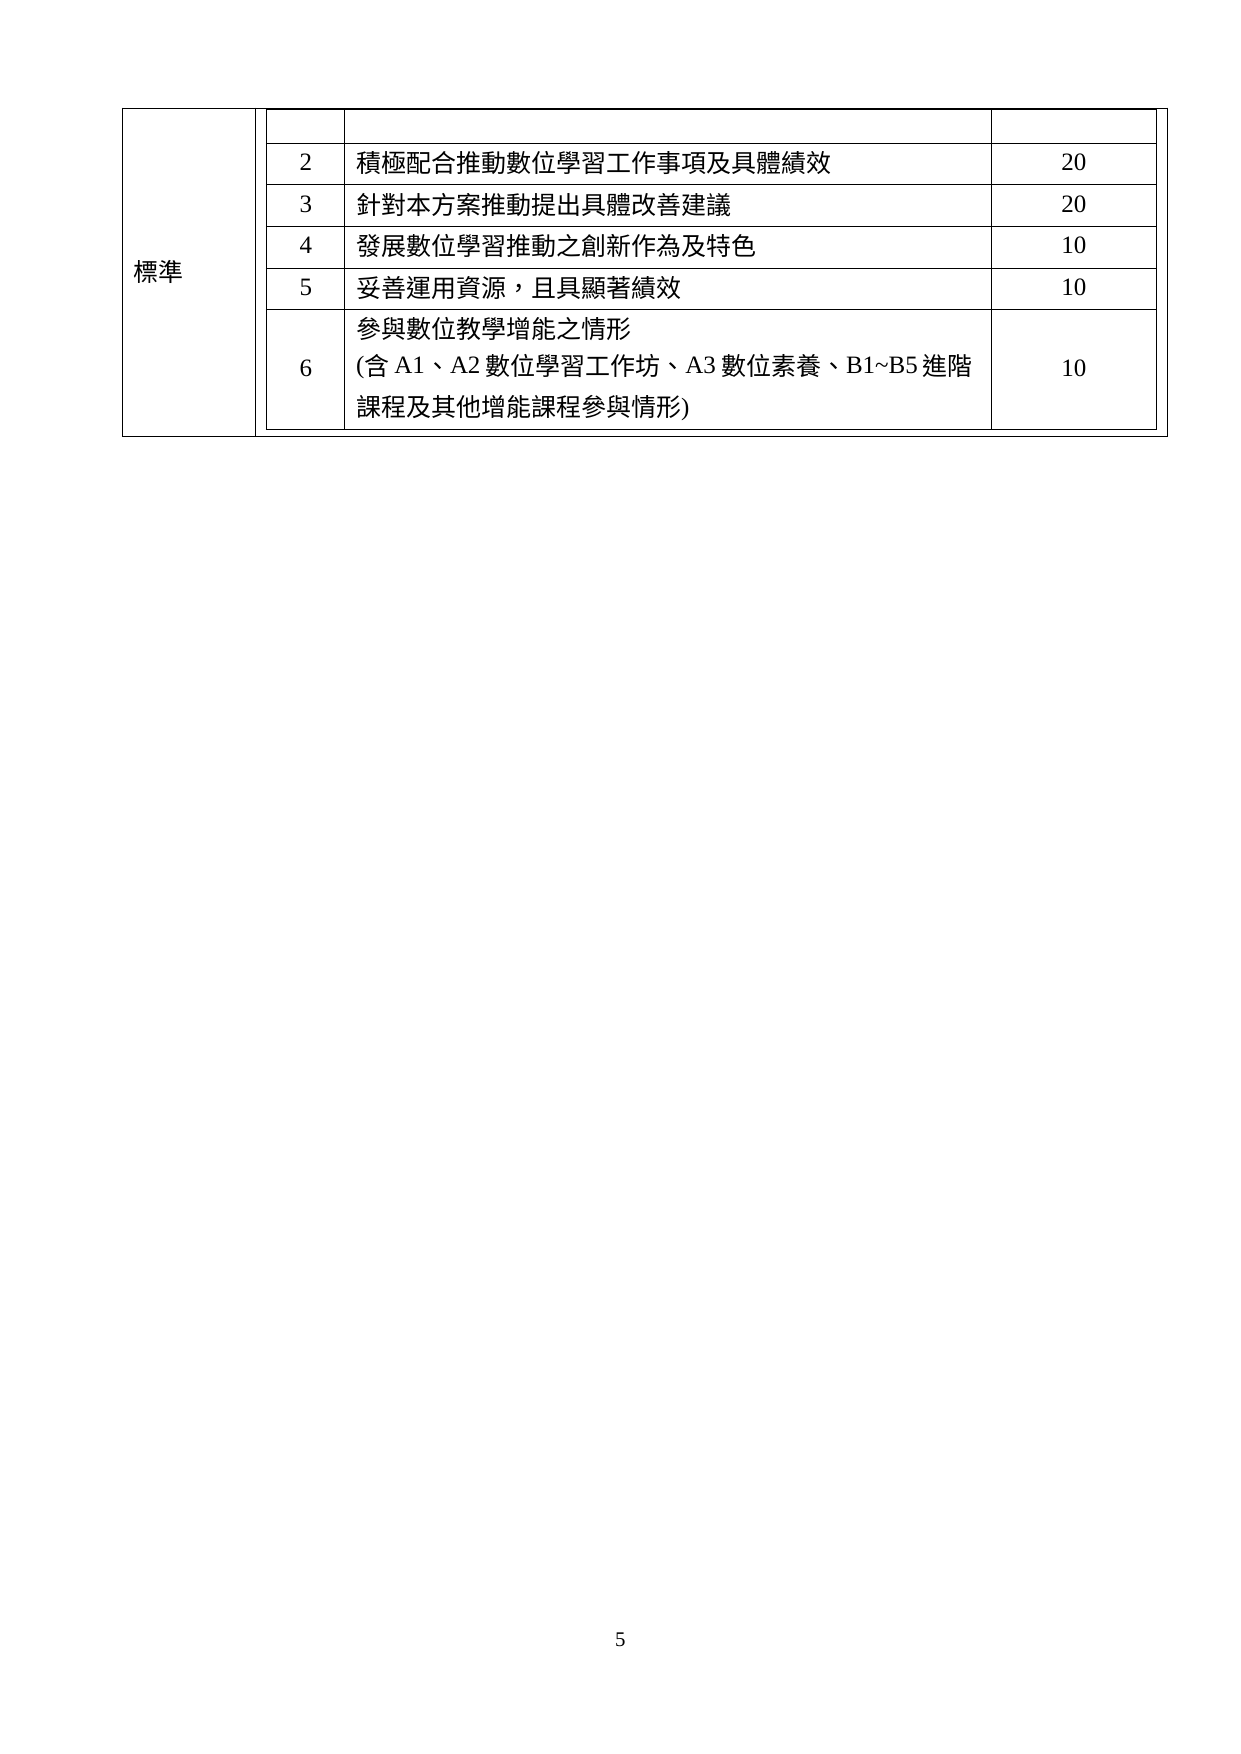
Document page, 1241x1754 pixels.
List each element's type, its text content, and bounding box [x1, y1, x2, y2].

table_cell 10 [992, 227, 1156, 267]
table_cell [992, 110, 1156, 143]
table_cell 積極配合推動數位學習工作事項及具體績效 [345, 144, 991, 184]
table_cell [256, 109, 266, 436]
table_cell 2 [267, 144, 344, 184]
table_cell 4 [267, 227, 344, 267]
table_cell [345, 430, 1156, 436]
table_cell 發展數位學習推動之創新作為及特色 [345, 227, 991, 267]
table_cell [1156, 109, 1167, 436]
table_cell 10 [992, 310, 1156, 428]
table_cell 5 [267, 269, 344, 309]
table_cell 20 [992, 185, 1156, 226]
table_cell 針對本方案推動提出具體改善建議 [345, 185, 991, 226]
table_cell 3 [267, 185, 344, 226]
table_cell 妥善運用資源，且具顯著績效 [345, 269, 991, 309]
table_cell [266, 430, 344, 436]
table_cell 標準 [123, 109, 255, 436]
table_cell 參與數位教學增能之情形 (含A1、A2數位學習工作坊、A3數位素養、B1~B5進階課程及其他增能課程參與情形) [345, 310, 991, 428]
table_cell 10 [992, 269, 1156, 309]
table_cell [267, 110, 344, 143]
table_cell [345, 110, 991, 143]
table_cell 6 [267, 310, 344, 428]
table_cell 20 [992, 144, 1156, 184]
